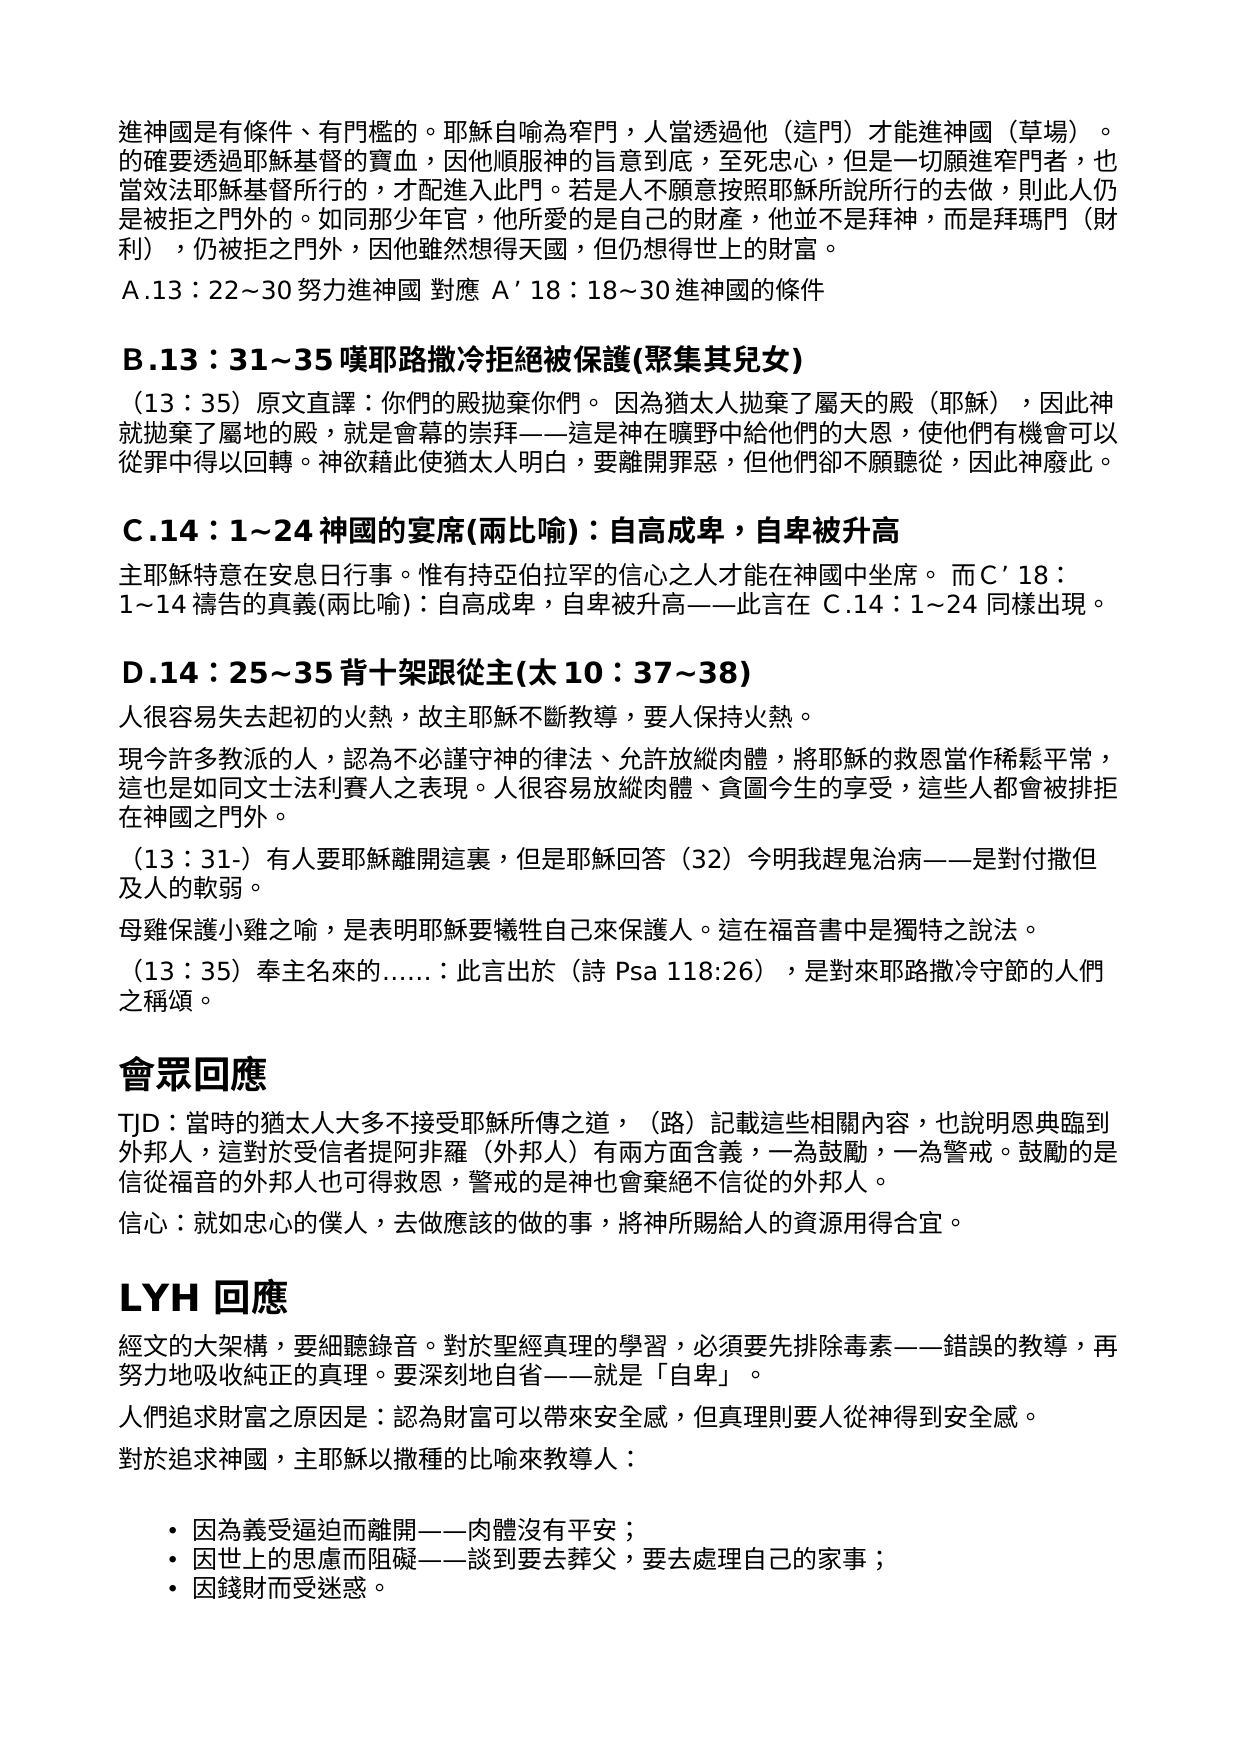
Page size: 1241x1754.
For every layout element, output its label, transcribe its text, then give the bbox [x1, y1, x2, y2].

text 人們追求財富之原因是：認為財富可以帶來安全感，但真理則要人從神得到安全感。 [118, 1403, 1122, 1432]
subtitle Ｄ.14：25~35背十架跟從主(太10：37~38) [118, 657, 1122, 691]
text （13：35）原文直譯：你們的殿拋棄你們。 因為猶太人拋棄了屬天的殿（耶穌），因此神就拋棄了屬地的殿，就是會幕的崇拜——這是神在曠野中給他們的大恩，使他們有機會可以從罪中得以回轉。神欲藉此使猶太人明白，要離開罪惡，但他們卻不願聽從，因此神廢此。 [118, 389, 1122, 477]
text Ａ.13：22~30努力進神國 對應 Ａ’ 18：18~30進神國的條件 [118, 276, 1122, 306]
text 對於追求神國，主耶穌以撒種的比喻來教導人： [118, 1445, 1122, 1474]
text 主耶穌特意在安息日行事。惟有持亞伯拉罕的信心之人才能在神國中坐席。 而Ｃ’ 18：1~14禱告的真義(兩比喻)：自高成卑，自卑被升高——此言在 Ｃ.14：1~24 同樣出現。 [118, 561, 1122, 619]
text 母雞保護小雞之喻，是表明耶穌要犧牲自己來保護人。這在福音書中是獨特之說法。 [118, 916, 1122, 945]
text 經文的大架構，要細聽錄音。對於聖經真理的學習，必須要先排除毒素——錯誤的教導，再努力地吸收純正的真理。要深刻地自省——就是「自卑」。 [118, 1332, 1122, 1391]
text 信心：就如忠心的僕人，去做應該的做的事，將神所賜給人的資源用得合宜。 [118, 1209, 1122, 1239]
list 因為義受逼迫而離開——肉體沒有平安； [177, 1516, 1122, 1545]
text 人很容易失去起初的火熱，故主耶穌不斷教導，要人保持火熱。 [118, 703, 1122, 732]
list 因世上的思慮而阻礙——談到要去葬父，要去處理自己的家事； [177, 1545, 1122, 1574]
text 現今許多教派的人，認為不必謹守神的律法、允許放縱肉體，將耶穌的救恩當作稀鬆平常，這也是如同文士法利賽人之表現。人很容易放縱肉體、貪圖今生的享受，這些人都會被排拒在神國之門外。 [118, 745, 1122, 832]
text （13：35）奉主名來的……：此言出於（詩 Psa 118:26），是對來耶路撒冷守節的人們之稱頌。 [118, 957, 1122, 1016]
text 進神國是有條件、有門檻的。耶穌自喻為窄門，人當透過他（這門）才能進神國（草場）。的確要透過耶穌基督的寶血，因他順服神的旨意到底，至死忠心，但是一切願進窄門者，也當效法耶穌基督所行的，才配進入此門。若是人不願意按照耶穌所說所行的去做，則此人仍是被拒之門外的。如同那少年官，他所愛的是自己的財產，他並不是拜神，而是拜瑪門（財利），仍被拒之門外，因他雖然想得天國，但仍想得世上的財富。 [118, 118, 1122, 264]
subtitle 會眾回應 [118, 1053, 1122, 1097]
subtitle Ｃ.14：1~24神國的宴席(兩比喻)：自高成卑，自卑被升高 [118, 514, 1122, 548]
subtitle Ｂ.13：31~35嘆耶路撒冷拒絕被保護(聚集其兒女) [118, 343, 1122, 377]
list 因錢財而受迷惑。 [177, 1574, 1122, 1603]
text TJD：當時的猶太人大多不接受耶穌所傳之道，（路）記載這些相關內容，也說明恩典臨到外邦人，這對於受信者提阿非羅（外邦人）有兩方面含義，一為鼓勵，一為警戒。鼓勵的是信從福音的外邦人也可得救恩，警戒的是神也會棄絕不信從的外邦人。 [118, 1109, 1122, 1197]
subtitle LYH 回應 [118, 1276, 1122, 1320]
text （13：31-）有人要耶穌離開這裏，但是耶穌回答（32）今明我趕鬼治病——是對付撒但及人的軟弱。 [118, 845, 1122, 903]
